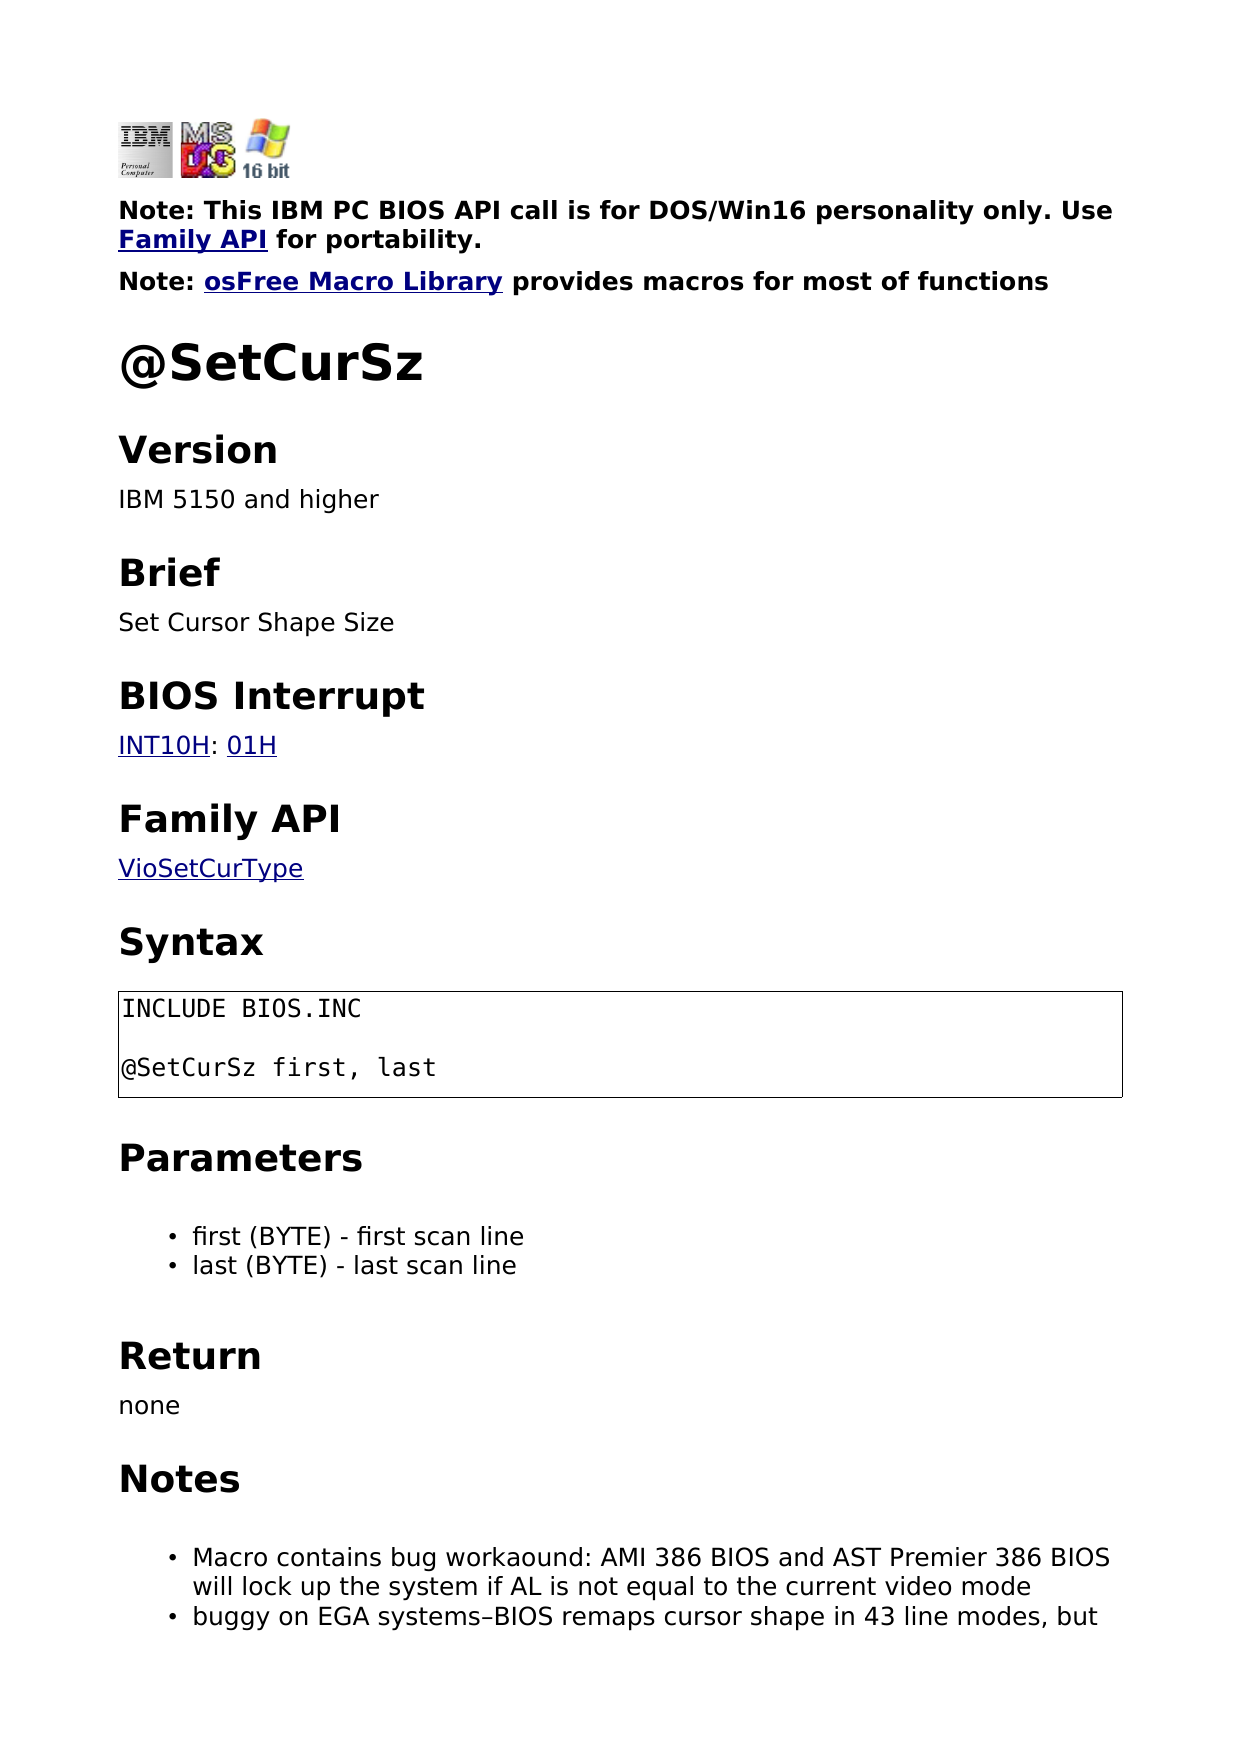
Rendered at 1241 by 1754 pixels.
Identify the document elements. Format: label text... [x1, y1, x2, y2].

text Set Cursor Shape Size [118, 608, 1122, 637]
subtitle Brief [118, 552, 1122, 596]
picture [180, 122, 236, 178]
text INT10H: 01H [118, 731, 1122, 760]
list first (BYTE) - first scan line [177, 1222, 1122, 1251]
subtitle Version [118, 429, 1122, 473]
list Macro contains bug workaound: AMI 386 BIOS and AST Premier 386 BIOS will lock up the system if AL is not equal to the current video mode [177, 1543, 1122, 1602]
picture [243, 118, 291, 178]
text Note: osFree Macro Library provides macros for most of functions [118, 267, 1122, 296]
text none [118, 1391, 1122, 1420]
list last (BYTE) - last scan line [177, 1251, 1122, 1280]
table_header INCLUDE BIOS.INC @SetCurSz first, last [119, 992, 1122, 1097]
text Note: This IBM PC BIOS API call is for DOS/Win16 personality only. Use Family API for portability. [118, 196, 1122, 254]
subtitle @SetCurSz [118, 333, 1122, 392]
subtitle BIOS Interrupt [118, 675, 1122, 718]
subtitle Parameters [118, 1136, 1122, 1180]
text IBM 5150 and higher [118, 485, 1122, 514]
subtitle Family API [118, 798, 1122, 841]
picture [118, 122, 173, 178]
text VioSetCurType [118, 854, 1122, 883]
subtitle Return [118, 1335, 1122, 1378]
subtitle Notes [118, 1458, 1122, 1501]
subtitle Syntax [118, 920, 1122, 964]
list buggy on EGA systems–BIOS remaps cursor shape in 43 line modes, but [177, 1602, 1122, 1631]
